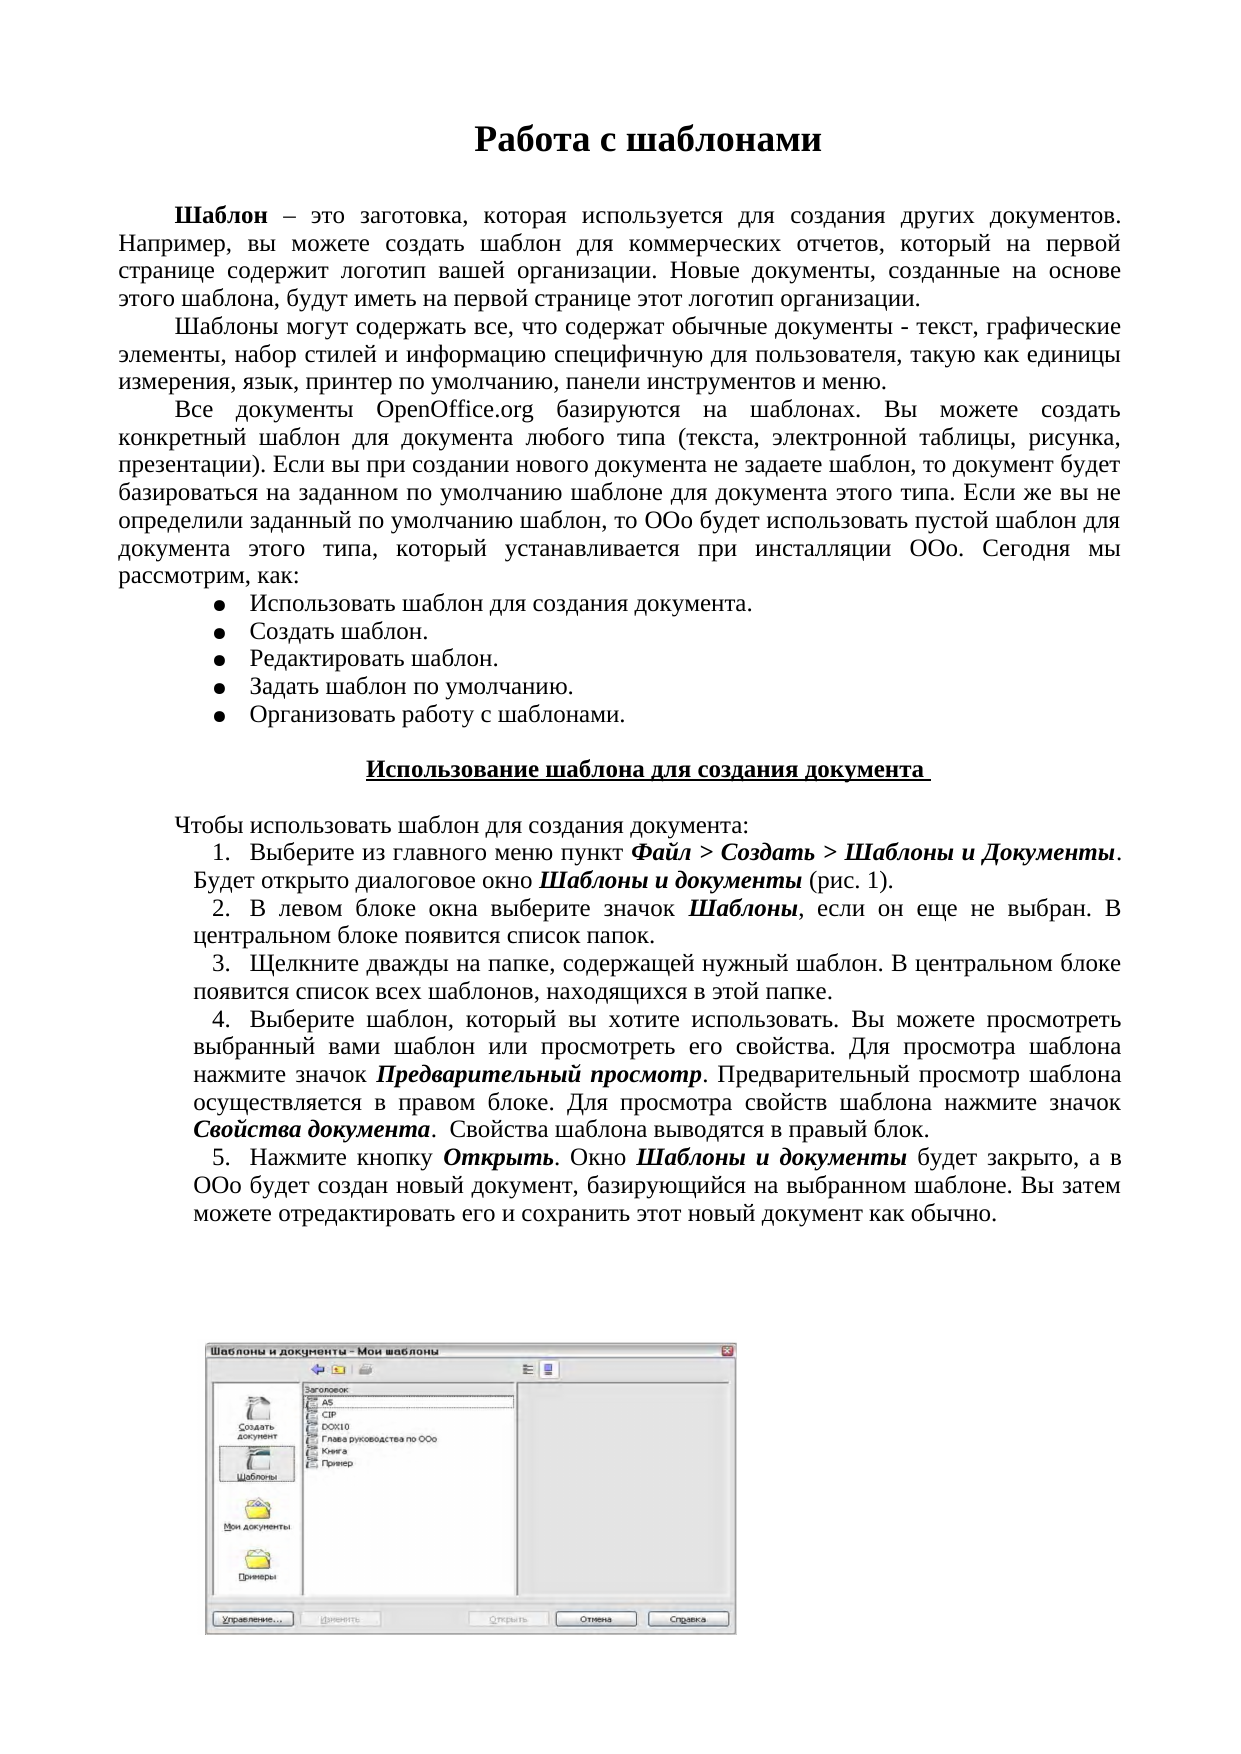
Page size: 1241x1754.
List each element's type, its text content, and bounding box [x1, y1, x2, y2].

text Использование шаблона для создания документа [118, 755, 1122, 783]
text Все документы OpenOffice.org базируются на шаблонах. Вы можете создать конкретный шаблон для документа любого типа (текста, электронной таблицы, рисунка, презентации). Если вы при создании нового документа не задаете шаблон, то документ будет базироваться на заданном по умолчанию шаблоне для документа этого типа. Если же вы не определили заданный по умолчанию шаблон, то OOo будет использовать пустой шаблон для документа этого типа, который устанавливается при инсталляции OOo. Сегодня мы рассмотрим, как: [118, 395, 1122, 589]
list Редактировать шаблон. [156, 644, 1122, 672]
text (рис. 1) [118, 1587, 197, 1614]
text (рис. 1) [737, 1587, 1122, 1614]
list Выберите шаблон, который вы хотите использовать. Вы можете просмотреть выбранный вами шаблон или просмотреть его свойства. Для просмотра шаблона нажмите значок Предварительный просмотр. Предварительный просмотр шаблона осуществляется в правом блоке. Для просмотра свойств шаблона нажмите значок Свойства документа. Свойства шаблона выводятся в правый блок. [156, 1005, 1122, 1143]
text Работа с шаблонами [118, 118, 1122, 160]
list В левом блоке окна выберите значок Шаблоны, если он еще не выбран. В центральном блоке появится список папок. [156, 894, 1122, 949]
list Использовать шаблон для создания документа. [156, 589, 1122, 617]
text Шаблоны могут содержать все, что содержат обычные документы - текст, графические элементы, набор стилей и информацию специфичную для пользователя, такую как единицы измерения, язык, принтер по умолчанию, панели инструментов и меню. [118, 312, 1122, 395]
list Выберите из главного меню пункт Файл > Создать > Шаблоны и Документы. Будет открыто диалоговое окно Шаблоны и документы (рис. 1). [156, 838, 1122, 894]
text Шаблон – это заготовка, которая используется для создания других документов. Например, вы можете создать шаблон для коммерческих отчетов, который на первой странице содержит логотип вашей организации. Новые документы, созданные на основе этого шаблона, будут иметь на первой странице этот логотип организации. [118, 201, 1122, 312]
picture [197, 1339, 737, 1635]
list Создать шаблон. [156, 617, 1122, 644]
list Нажмите кнопку Открыть. Окно Шаблоны и документы будет закрыто, а в OOo будет создан новый документ, базирующийся на выбранном шаблоне. Вы затем можете отредактировать его и сохранить этот новый документ как обычно. [156, 1143, 1122, 1226]
list Организовать работу с шаблонами. [156, 700, 1122, 728]
list Задать шаблон по умолчанию. [156, 672, 1122, 700]
list Щелкните дважды на папке, содержащей нужный шаблон. В центральном блоке появится список всех шаблонов, находящихся в этой папке. [156, 949, 1122, 1005]
text Чтобы использовать шаблон для создания документа: [118, 811, 1122, 838]
